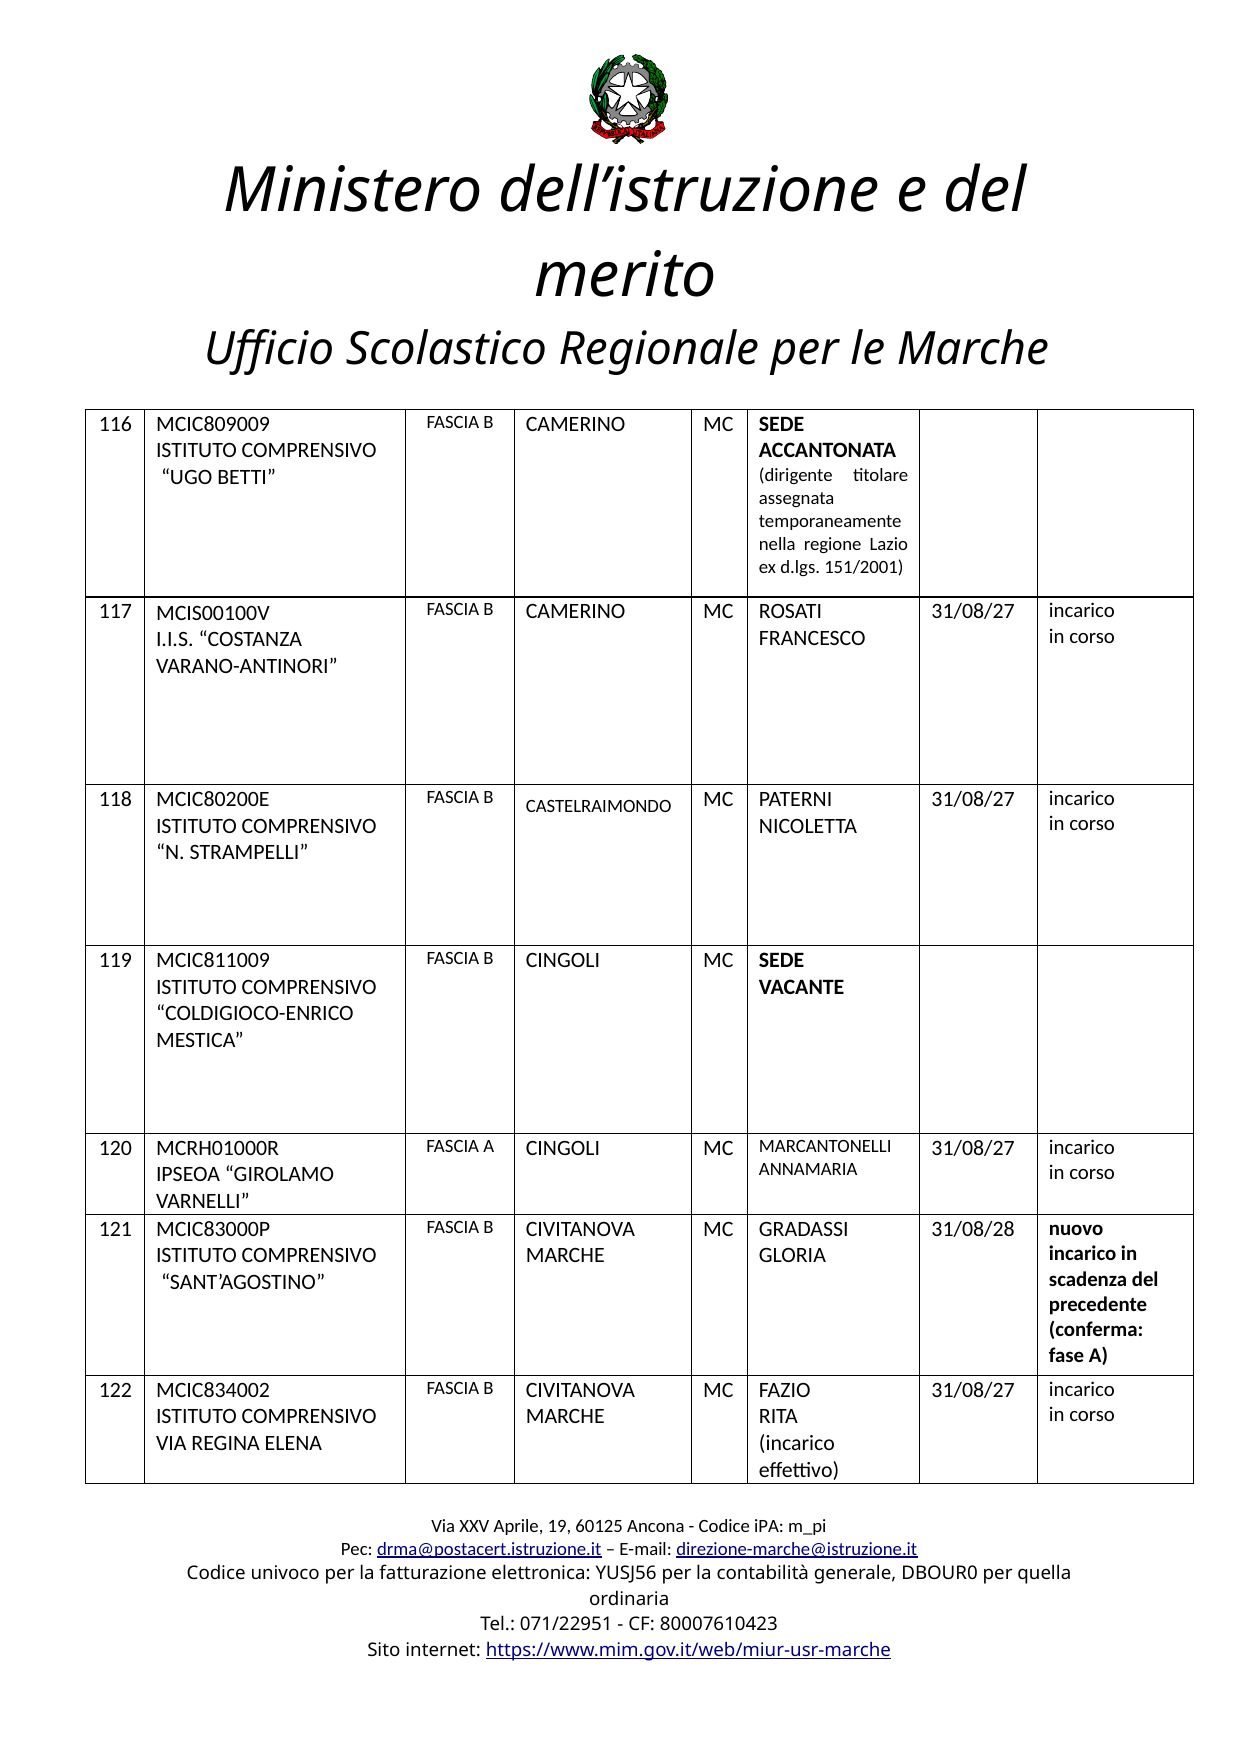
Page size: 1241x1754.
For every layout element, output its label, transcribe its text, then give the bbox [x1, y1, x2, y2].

table_cell FASCIA B [406, 785, 514, 945]
table_cell FASCIA B [406, 946, 514, 1133]
table_cell [1038, 410, 1193, 596]
table_cell 120 [86, 1134, 144, 1214]
table_cell 116 [86, 410, 144, 596]
table_cell MC [692, 785, 747, 945]
table_cell MCIS00100V I.I.S. “COSTANZA VARANO-ANTINORI” [145, 598, 405, 784]
table_cell incarico in corso [1038, 785, 1193, 945]
table_cell nuovo incarico in scadenza del precedente (conferma: fase A) [1038, 1215, 1193, 1375]
table_cell 119 [86, 946, 144, 1133]
table_cell SEDE VACANTE [748, 946, 919, 1133]
table_cell MCRH01000R IPSEOA “GIROLAMO VARNELLI” [145, 1134, 405, 1214]
table_cell CAMERINO [515, 410, 691, 596]
table_cell PATERNI NICOLETTA [748, 785, 919, 945]
table_cell MC [692, 946, 747, 1133]
table_cell MCIC83000P ISTITUTO COMPRENSIVO “SANT’AGOSTINO” [145, 1215, 405, 1375]
table_cell 31/08/27 [920, 598, 1037, 784]
table_cell ROSATI FRANCESCO [748, 598, 919, 784]
table_cell MC [692, 1134, 747, 1214]
table_cell [920, 410, 1037, 596]
table_cell 122 [86, 1376, 144, 1483]
picture [588, 52, 670, 145]
table_cell CIVITANOVA MARCHE [515, 1215, 691, 1375]
table_cell FAZIO RITA (incarico effettivo) [748, 1376, 919, 1483]
table_cell CIVITANOVA MARCHE [515, 1376, 691, 1483]
table_cell MC [692, 598, 747, 784]
table_cell incarico in corso [1038, 1134, 1193, 1214]
table_cell CINGOLI [515, 946, 691, 1133]
table_cell MC [692, 410, 747, 596]
table_cell 117 [86, 598, 144, 784]
table_cell SEDE ACCANTONATA (dirigente titolare assegnata temporaneamente nella regione Lazio ex d.lgs. 151/2001) [748, 410, 919, 596]
table_cell MARCANTONELLI ANNAMARIA [748, 1134, 919, 1214]
table_cell FASCIA B [406, 598, 514, 784]
table_cell CINGOLI [515, 1134, 691, 1214]
table_cell CAMERINO [515, 598, 691, 784]
table_cell incarico in corso [1038, 598, 1193, 784]
table_cell 121 [86, 1215, 144, 1375]
table_cell 31/08/27 [920, 1376, 1037, 1483]
table_cell 31/08/27 [920, 785, 1037, 945]
table_cell MC [692, 1215, 747, 1375]
table_cell CASTELRAIMONDO [515, 785, 691, 945]
table_cell FASCIA B [406, 410, 514, 596]
table_cell MCIC811009 ISTITUTO COMPRENSIVO “COLDIGIOCO-ENRICO MESTICA” [145, 946, 405, 1133]
table_cell [1038, 946, 1193, 1133]
table_cell FASCIA B [406, 1215, 514, 1375]
table_cell MCIC834002 ISTITUTO COMPRENSIVO VIA REGINA ELENA [145, 1376, 405, 1483]
table_cell MC [692, 1376, 747, 1483]
table_cell incarico in corso [1038, 1376, 1193, 1483]
table_cell 31/08/27 [920, 1134, 1037, 1214]
table_cell 118 [86, 785, 144, 945]
table_cell MCIC80200E ISTITUTO COMPRENSIVO “N. STRAMPELLI” [145, 785, 405, 945]
table_cell FASCIA A [406, 1134, 514, 1214]
table_cell FASCIA B [406, 1376, 514, 1483]
table_cell MCIC809009 ISTITUTO COMPRENSIVO “UGO BETTI” [145, 410, 405, 596]
table_cell 31/08/28 [920, 1215, 1037, 1375]
table_cell GRADASSI GLORIA [748, 1215, 919, 1375]
table_cell [920, 946, 1037, 1133]
